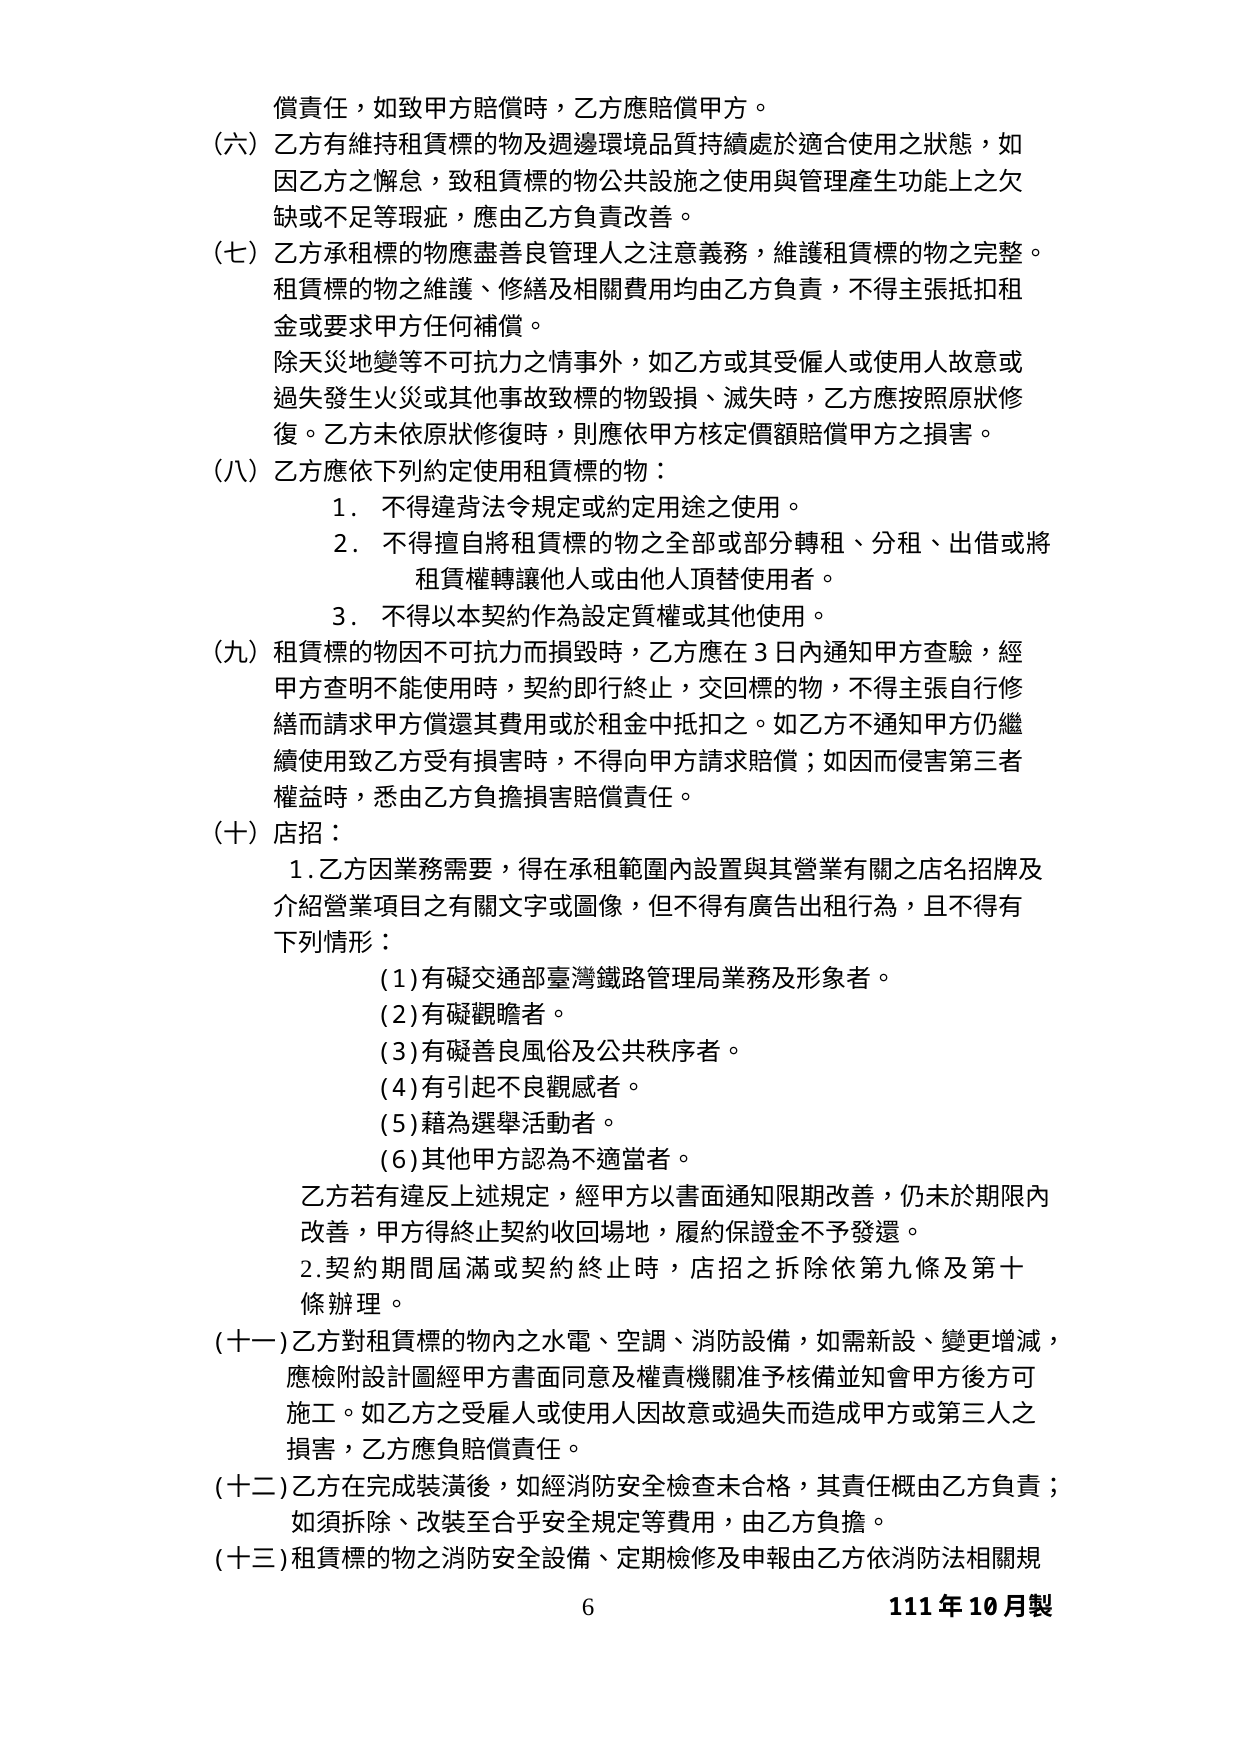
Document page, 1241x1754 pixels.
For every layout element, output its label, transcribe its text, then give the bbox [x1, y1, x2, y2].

list 乙方承租標的物應盡善良管理人之注意義務，維護租賃標的物之完整。租賃標的物之維護、修繕及相關費用均由乙方負責，不得主張抵扣租金或要求甲方任何補償。 [198, 234, 1047, 342]
list 乙方應依下列約定使用租賃標的物： [198, 451, 1047, 487]
list 有礙善良風俗及公共秩序者。 [376, 1031, 1053, 1067]
text 2.契約期間屆滿或契約終止時，店招之拆除依第九條及第十條辦理。 [300, 1249, 1053, 1321]
list 償責任，如致甲方賠償時，乙方應賠償甲方。 [198, 89, 1047, 125]
list 有礙觀瞻者。 [376, 995, 1053, 1031]
list 店招： [198, 814, 1047, 850]
text (十三)租賃標的物之消防安全設備、定期檢修及申報由乙方依消防法相關規 [211, 1539, 1047, 1575]
list 藉為選舉活動者。 [376, 1104, 1053, 1140]
list 有引起不良觀感者。 [376, 1067, 1053, 1104]
text 除天災地變等不可抗力之情事外，如乙方或其受僱人或使用人故意或過失發生火災或其他事故致標的物毀損、滅失時，乙方應按照原狀修復。乙方未依原狀修復時，則應依甲方核定價額賠償甲方之損害。 [273, 342, 1047, 451]
text (十二)乙方在完成裝潢後，如經消防安全檢查未合格，其責任概由乙方負責；如須拆除、改裝至合乎安全規定等費用，由乙方負擔。 [211, 1466, 1047, 1539]
list 乙方有維持租賃標的物及週邊環境品質持續處於適合使用之狀態，如因乙方之懈怠，致租賃標的物公共設施之使用與管理產生功能上之欠缺或不足等瑕疵，應由乙方負責改善。 [198, 125, 1047, 234]
list 不得擅自將租賃標的物之全部或部分轉租、分租、出借或將租賃權轉讓他人或由他人頂替使用者。 [333, 524, 1053, 596]
text (十一)乙方對租賃標的物內之水電、空調、消防設備，如需新設、變更增減，應檢附設計圖經甲方書面同意及權責機關准予核備並知會甲方後方可施工。如乙方之受雇人或使用人因故意或過失而造成甲方或第三人之損害，乙方應負賠償責任。 [211, 1321, 1047, 1466]
list 其他甲方認為不適當者。 [376, 1140, 1053, 1176]
text 乙方若有違反上述規定，經甲方以書面通知限期改善，仍未於期限內改善，甲方得終止契約收回場地，履約保證金不予發還。 [300, 1176, 1053, 1249]
list 不得違背法令規定或約定用途之使用。 [331, 487, 1053, 524]
list 1.乙方因業務需要，得在承租範圍內設置與其營業有關之店名招牌及介紹營業項目之有關文字或圖像，但不得有廣告出租行為，且不得有下列情形： [198, 850, 1047, 959]
list 租賃標的物因不可抗力而損毀時，乙方應在3日內通知甲方查驗，經甲方查明不能使用時，契約即行終止，交回標的物，不得主張自行修繕而請求甲方償還其費用或於租金中抵扣之。如乙方不通知甲方仍繼續使用致乙方受有損害時，不得向甲方請求賠償；如因而侵害第三者權益時，悉由乙方負擔損害賠償責任。 [198, 632, 1047, 814]
list 不得以本契約作為設定質權或其他使用。 [331, 596, 1053, 632]
list 有礙交通部臺灣鐵路管理局業務及形象者。 [376, 959, 1053, 995]
